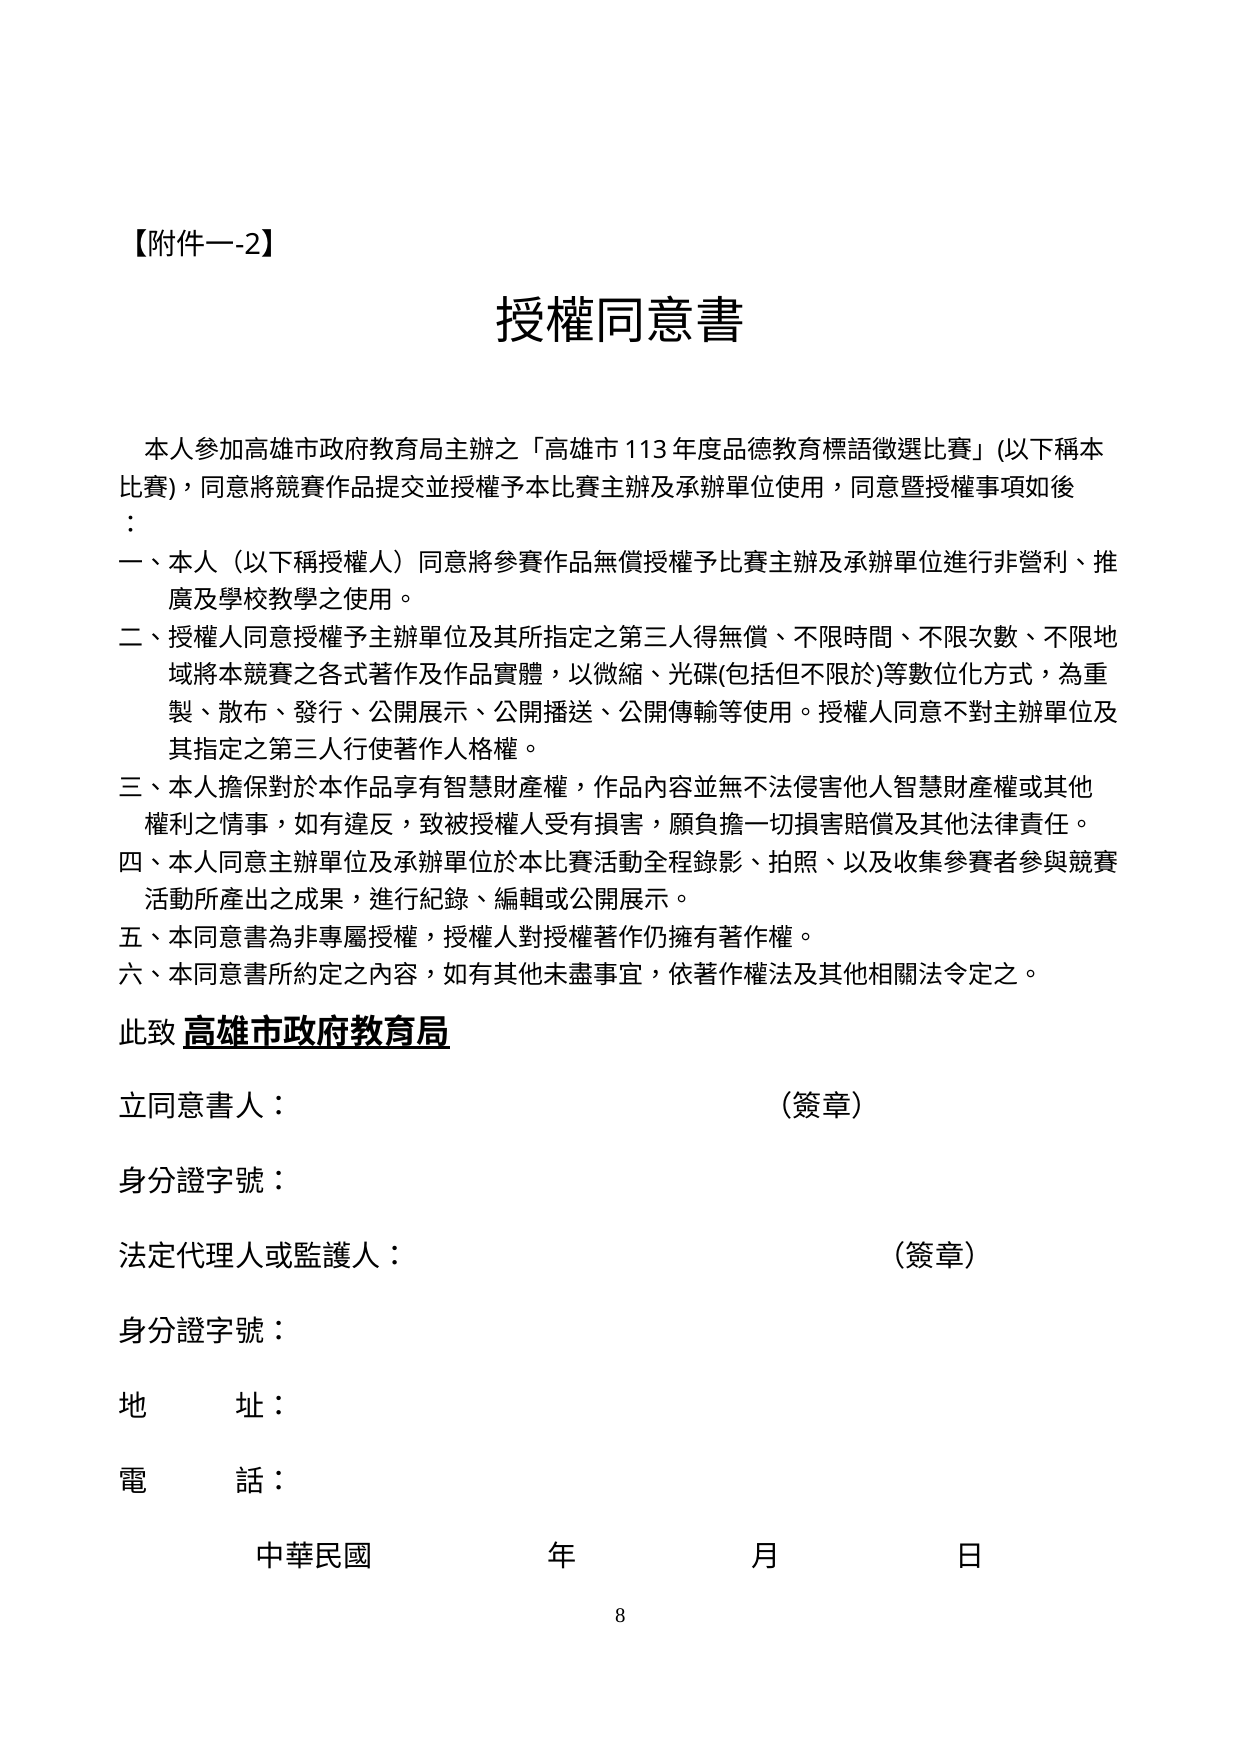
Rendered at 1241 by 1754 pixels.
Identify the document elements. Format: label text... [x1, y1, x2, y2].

text 立同意書人： （簽章） [118, 1067, 1122, 1142]
text 域將本競賽之各式著作及作品實體，以微縮、光碟(包括但不限於)等數位化方式，為重 [118, 654, 1122, 692]
text 授權同意書 [118, 279, 1122, 354]
text 此致 高雄市政府教育局 [118, 992, 1122, 1067]
text 身分證字號： [118, 1142, 1122, 1217]
text 五、本同意書為非專屬授權，授權人對授權著作仍擁有著作權。 [118, 917, 1122, 954]
text 身分證字號： [118, 1292, 1122, 1367]
text 【附件一-2】 [118, 204, 1122, 279]
text ： [118, 504, 1122, 542]
text 二、授權人同意授權予主辦單位及其所指定之第三人得無償、不限時間、不限次數、不限地 [118, 617, 1122, 654]
text 電 話： [118, 1442, 1122, 1517]
text 法定代理人或監護人： （簽章） [118, 1217, 1122, 1292]
text 中華民國 年 月 日 [118, 1517, 1122, 1592]
text 權利之情事，如有違反，致被授權人受有損害，願負擔一切損害賠償及其他法律責任。 [118, 804, 1122, 842]
text 一、本人（以下稱授權人）同意將參賽作品無償授權予比賽主辦及承辦單位進行非營利、推廣及學校教學之使用。 [118, 542, 1122, 617]
text 本人參加高雄市政府教育局主辦之「高雄市113年度品德教育標語徵選比賽」(以下稱本比賽)，同意將競賽作品提交並授權予本比賽主辦及承辦單位使用，同意暨授權事項如後 [118, 429, 1122, 504]
text 其指定之第三人行使著作人格權。 [118, 729, 1122, 767]
text 四、本人同意主辦單位及承辦單位於本比賽活動全程錄影、拍照、以及收集參賽者參與競賽 [118, 842, 1122, 879]
text 六、本同意書所約定之內容，如有其他未盡事宜，依著作權法及其他相關法令定之。 [118, 954, 1122, 992]
text 地 址： [118, 1367, 1122, 1442]
text 三、本人擔保對於本作品享有智慧財產權，作品內容並無不法侵害他人智慧財產權或其他 [118, 767, 1122, 804]
text 製、散布、發行、公開展示、公開播送、公開傳輸等使用。授權人同意不對主辦單位及 [118, 692, 1122, 729]
text 活動所產出之成果，進行紀錄、編輯或公開展示。 [118, 879, 1122, 917]
